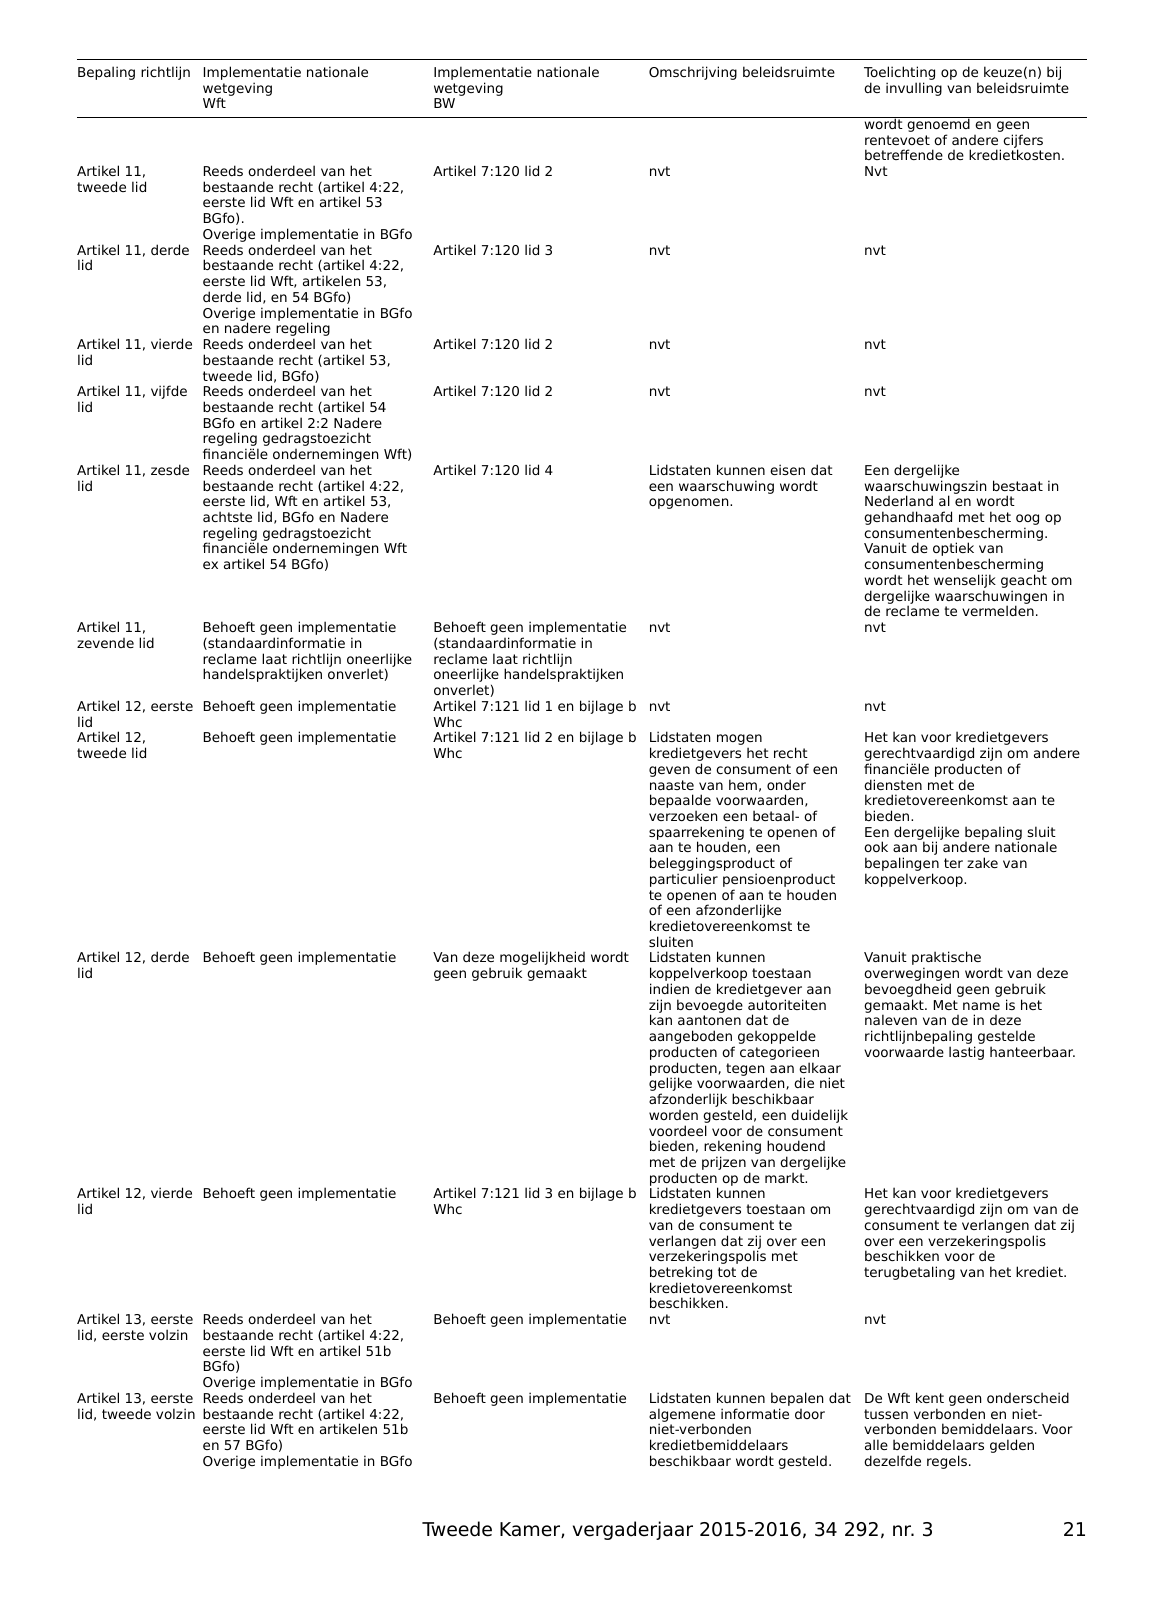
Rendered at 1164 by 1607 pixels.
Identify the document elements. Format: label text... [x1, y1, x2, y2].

table_cell Artikel 7:120 lid 4 [427, 463, 643, 620]
table_cell Artikel 12, derde lid [77, 950, 196, 1186]
table_cell nvt [858, 620, 1087, 699]
table_cell Artikel 7:120 lid 2 [427, 337, 643, 384]
table_cell nvt [858, 1312, 1087, 1391]
table_cell Reeds onderdeel van het bestaande recht (artikel 53, tweede lid, BGfo) [196, 337, 427, 384]
table_cell [77, 118, 196, 164]
table_cell Reeds onderdeel van het bestaande recht (artikel 4:22, eerste lid, Wft en artikel 53, achtste lid, BGfo en Nadere regeling gedragstoezicht financiële ondernemingen Wft ex artikel 54 BGfo) [196, 463, 427, 620]
table_cell nvt [643, 384, 858, 463]
table_cell Artikel 7:121 lid 1 en bijlage b Whc [427, 699, 643, 730]
table_cell De Wft kent geen onderscheid tussen verbonden en niet-verbonden bemiddelaars. Voor alle bemiddelaars gelden dezelfde regels. [858, 1391, 1087, 1469]
table_cell nvt [858, 243, 1087, 337]
table_header Implementatie nationale wetgeving BW [427, 60, 643, 117]
table_cell Behoeft geen implementatie (standaardinformatie in reclame laat richtlijn oneerlijke handelspraktijken onverlet) [427, 620, 643, 699]
table_cell Lidstaten kunnen koppelverkoop toestaan indien de kredietgever aan zijn bevoegde autoriteiten kan aantonen dat de aangeboden gekoppelde producten of categorieen producten, tegen aan elkaar gelijke voorwaarden, die niet afzonderlijk beschikbaar worden gesteld, een duidelijk voordeel voor de consument bieden, rekening houdend met de prijzen van dergelijke producten op de markt. [643, 950, 858, 1186]
table_cell nvt [643, 620, 858, 699]
table_cell Artikel 11, derde lid [77, 243, 196, 337]
table_cell Behoeft geen implementatie [427, 1391, 643, 1469]
table_cell Artikel 11, vierde lid [77, 337, 196, 384]
table_cell Nvt [858, 164, 1087, 242]
table_header Bepaling richtlijn [77, 60, 196, 117]
table_cell Artikel 7:121 lid 2 en bijlage b Whc [427, 730, 643, 950]
table_cell Het kan voor kredietgevers gerechtvaardigd zijn om van de consument te verlangen dat zij over een verzekeringspolis beschikken voor de terugbetaling van het krediet. [858, 1186, 1087, 1312]
table_cell Vanuit praktische overwegingen wordt van deze bevoegdheid geen gebruik gemaakt. Met name is het naleven van de in deze richtlijnbepaling gestelde voorwaarde lastig hanteerbaar. [858, 950, 1087, 1186]
table_header Toelichting op de keuze(n) bij de invulling van beleidsruimte [858, 60, 1087, 117]
table_cell nvt [643, 337, 858, 384]
table_cell Reeds onderdeel van het bestaande recht (artikel 4:22, eerste lid Wft en artikelen 51b en 57 BGfo) Overige implementatie in BGfo [196, 1391, 427, 1469]
table_cell nvt [643, 1312, 858, 1391]
table_cell Het kan voor kredietgevers gerechtvaardigd zijn om andere financiële producten of diensten met de kredietovereenkomst aan te bieden. Een dergelijke bepaling sluit ook aan bij andere nationale bepalingen ter zake van koppelverkoop. [858, 730, 1087, 950]
table_cell nvt [858, 337, 1087, 384]
table_cell Artikel 13, eerste lid, tweede volzin [77, 1391, 196, 1469]
table_cell Artikel 12, vierde lid [77, 1186, 196, 1312]
table_cell Artikel 12, eerste lid [77, 699, 196, 730]
table_cell Artikel 13, eerste lid, eerste volzin [77, 1312, 196, 1391]
table_cell Reeds onderdeel van het bestaande recht (artikel 4:22, eerste lid Wft en artikel 53 BGfo). Overige implementatie in BGfo [196, 164, 427, 242]
table_header Omschrijving beleidsruimte [643, 60, 858, 117]
table_cell Behoeft geen implementatie (standaardinformatie in reclame laat richtlijn oneerlijke handelspraktijken onverlet) [196, 620, 427, 699]
table_cell nvt [643, 699, 858, 730]
table_cell Behoeft geen implementatie [196, 1186, 427, 1312]
table_cell nvt [858, 699, 1087, 730]
table_cell Artikel 7:120 lid 3 [427, 243, 643, 337]
table_cell Lidstaten kunnen kredietgevers toestaan om van de consument te verlangen dat zij over een verzekeringspolis met betreking tot de kredietovereenkomst beschikken. [643, 1186, 858, 1312]
table_header Implementatie nationale wetgeving Wft [196, 60, 427, 117]
table_cell Artikel 7:121 lid 3 en bijlage b Whc [427, 1186, 643, 1312]
table_cell Artikel 12, tweede lid [77, 730, 196, 950]
table_cell [427, 118, 643, 164]
table_cell Behoeft geen implementatie [196, 950, 427, 1186]
table_cell nvt [643, 243, 858, 337]
table_cell Artikel 11, vijfde lid [77, 384, 196, 463]
table_cell Artikel 7:120 lid 2 [427, 384, 643, 463]
table_cell wordt genoemd en geen rentevoet of andere cijfers betreffende de kredietkosten. [858, 118, 1087, 164]
table_cell Artikel 11, zesde lid [77, 463, 196, 620]
table_cell Behoeft geen implementatie [427, 1312, 643, 1391]
table_cell Van deze mogelijkheid wordt geen gebruik gemaakt [427, 950, 643, 1186]
table_cell Een dergelijke waarschuwingszin bestaat in Nederland al en wordt gehandhaafd met het oog op consumentenbescherming. Vanuit de optiek van consumentenbescherming wordt het wenselijk geacht om dergelijke waarschuwingen in de reclame te vermelden. [858, 463, 1087, 620]
table_cell Reeds onderdeel van het bestaande recht (artikel 4:22, eerste lid Wft en artikel 51b BGfo) Overige implementatie in BGfo [196, 1312, 427, 1391]
table_cell Lidstaten kunnen eisen dat een waarschuwing wordt opgenomen. [643, 463, 858, 620]
table_cell Artikel 7:120 lid 2 [427, 164, 643, 242]
table_cell Reeds onderdeel van het bestaande recht (artikel 4:22, eerste lid Wft, artikelen 53, derde lid, en 54 BGfo) Overige implementatie in BGfo en nadere regeling [196, 243, 427, 337]
table_cell Behoeft geen implementatie [196, 699, 427, 730]
table_cell nvt [643, 164, 858, 242]
table_cell Artikel 11, zevende lid [77, 620, 196, 699]
table_cell Lidstaten kunnen bepalen dat algemene informatie door niet-verbonden kredietbemiddelaars beschikbaar wordt gesteld. [643, 1391, 858, 1469]
table_cell Artikel 11, tweede lid [77, 164, 196, 242]
table_cell [643, 118, 858, 164]
table_cell [196, 118, 427, 164]
table_cell Reeds onderdeel van het bestaande recht (artikel 54 BGfo en artikel 2:2 Nadere regeling gedragstoezicht financiële ondernemingen Wft) [196, 384, 427, 463]
table_cell Lidstaten mogen kredietgevers het recht geven de consument of een naaste van hem, onder bepaalde voorwaarden, verzoeken een betaal- of spaarrekening te openen of aan te houden, een beleggingsproduct of particulier pensioenproduct te openen of aan te houden of een afzonderlijke kredietovereenkomst te sluiten [643, 730, 858, 950]
table_cell Behoeft geen implementatie [196, 730, 427, 950]
table_cell nvt [858, 384, 1087, 463]
